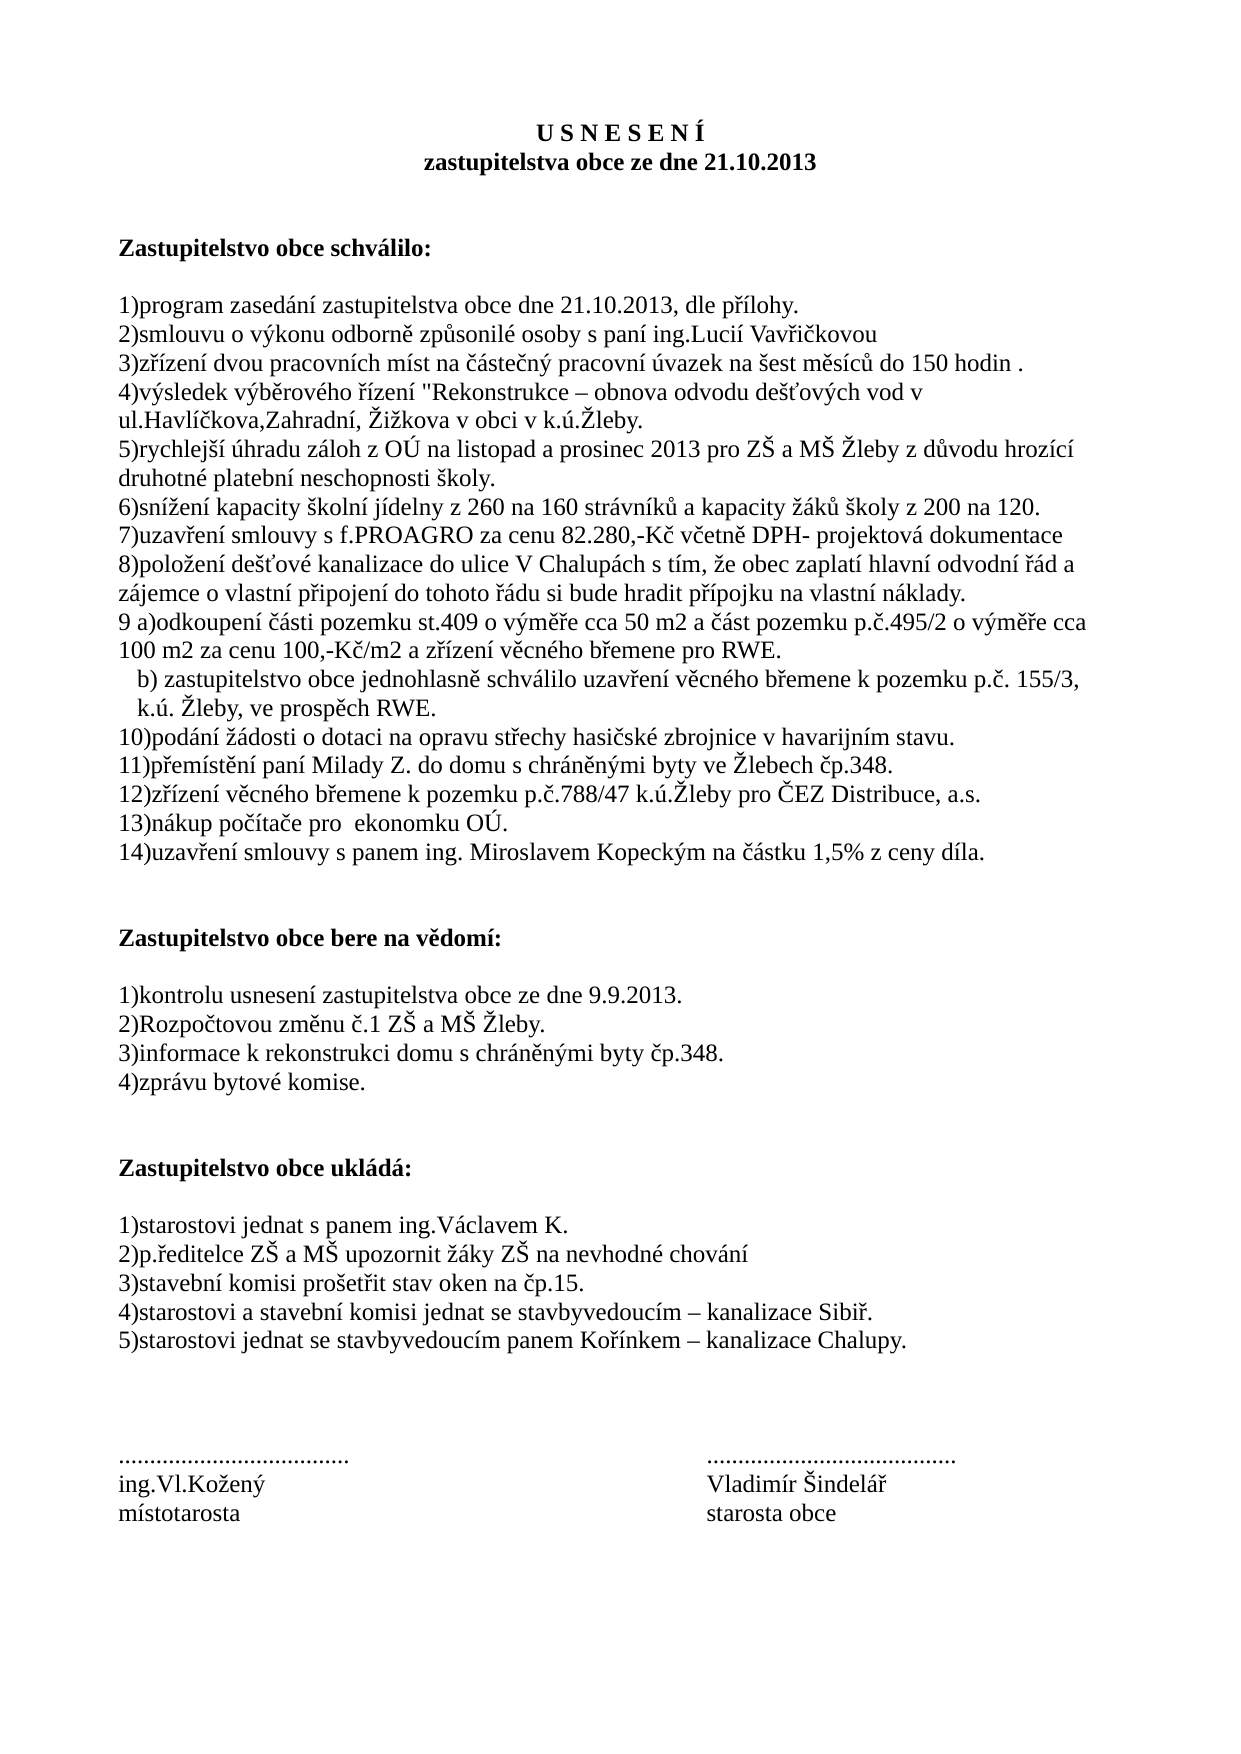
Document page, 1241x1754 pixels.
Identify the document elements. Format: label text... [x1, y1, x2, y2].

text místotarosta starosta obce [118, 1498, 1122, 1527]
text 1)kontrolu usnesení zastupitelstva obce ze dne 9.9.2013. [118, 981, 1122, 1009]
text 11)přemístění paní Milady Z. do domu s chráněnými byty ve Žlebech čp.348. [118, 751, 1122, 779]
text 2)Rozpočtovou změnu č.1 ZŠ a MŠ Žleby. [118, 1009, 1122, 1038]
text b) zastupitelstvo obce jednohlasně schválilo uzavření věcného břemene k pozemku p.č. 155/3, [118, 664, 1122, 693]
text Zastupitelstvo obce ukládá: [118, 1153, 1122, 1182]
text 1)program zasedání zastupitelstva obce dne 21.10.2013, dle přílohy. [118, 291, 1122, 319]
text 5)rychlejší úhradu záloh z OÚ na listopad a prosinec 2013 pro ZŠ a MŠ Žleby z důvodu hrozící druhotné platební neschopnosti školy. [118, 434, 1122, 492]
text 9 a)odkoupení části pozemku st.409 o výměře cca 50 m2 a část pozemku p.č.495/2 o výměře cca 100 m2 za cenu 100,-Kč/m2 a zřízení věcného břemene pro RWE. [118, 607, 1122, 664]
text 3)zřízení dvou pracovních míst na částečný pracovní úvazek na šest měsíců do 150 hodin . [118, 348, 1122, 377]
text 13)nákup počítače pro ekonomku OÚ. [118, 808, 1122, 837]
text 10)podání žádosti o dotaci na opravu střechy hasičské zbrojnice v havarijním stavu. [118, 722, 1122, 751]
text 4)starostovi a stavební komisi jednat se stavbyvedoucím – kanalizace Sibiř. [118, 1297, 1122, 1326]
text 4)výsledek výběrového řízení "Rekonstrukce – obnova odvodu dešťových vod v ul.Havlíčkova,Zahradní, Žižkova v obci v k.ú.Žleby. [118, 377, 1122, 434]
text 12)zřízení věcného břemene k pozemku p.č.788/47 k.ú.Žleby pro ČEZ Distribuce, a.s. [118, 779, 1122, 808]
text 1)starostovi jednat s panem ing.Václavem K. [118, 1211, 1122, 1239]
text k.ú. Žleby, ve prospěch RWE. [118, 693, 1122, 722]
text 2)p.ředitelce ZŠ a MŠ upozornit žáky ZŠ na nevhodné chování [118, 1239, 1122, 1268]
text ..................................... ........................................ [118, 1441, 1122, 1469]
text Zastupitelstvo obce bere na vědomí: [118, 923, 1122, 952]
text ing.Vl.Kožený Vladimír Šindelář [118, 1469, 1122, 1498]
text 14)uzavření smlouvy s panem ing. Miroslavem Kopeckým na částku 1,5% z ceny díla. [118, 837, 1122, 866]
text zastupitelstva obce ze dne 21.10.2013 [118, 147, 1122, 176]
text U S N E S E N Í [118, 118, 1122, 147]
text 6)snížení kapacity školní jídelny z 260 na 160 strávníků a kapacity žáků školy z 200 na 120. [118, 492, 1122, 521]
text 3)informace k rekonstrukci domu s chráněnými byty čp.348. [118, 1038, 1122, 1067]
text 4)zprávu bytové komise. [118, 1067, 1122, 1096]
text Zastupitelstvo obce schválilo: [118, 233, 1122, 262]
text 5)starostovi jednat se stavbyvedoucím panem Kořínkem – kanalizace Chalupy. [118, 1326, 1122, 1354]
text 7)uzavření smlouvy s f.PROAGRO za cenu 82.280,-Kč včetně DPH- projektová dokumentace [118, 521, 1122, 549]
text 3)stavební komisi prošetřit stav oken na čp.15. [118, 1268, 1122, 1297]
text 8)položení dešťové kanalizace do ulice V Chalupách s tím, že obec zaplatí hlavní odvodní řád a zájemce o vlastní připojení do tohoto řádu si bude hradit přípojku na vlastní náklady. [118, 549, 1122, 607]
text 2)smlouvu o výkonu odborně způsonilé osoby s paní ing.Lucií Vavřičkovou [118, 319, 1122, 348]
